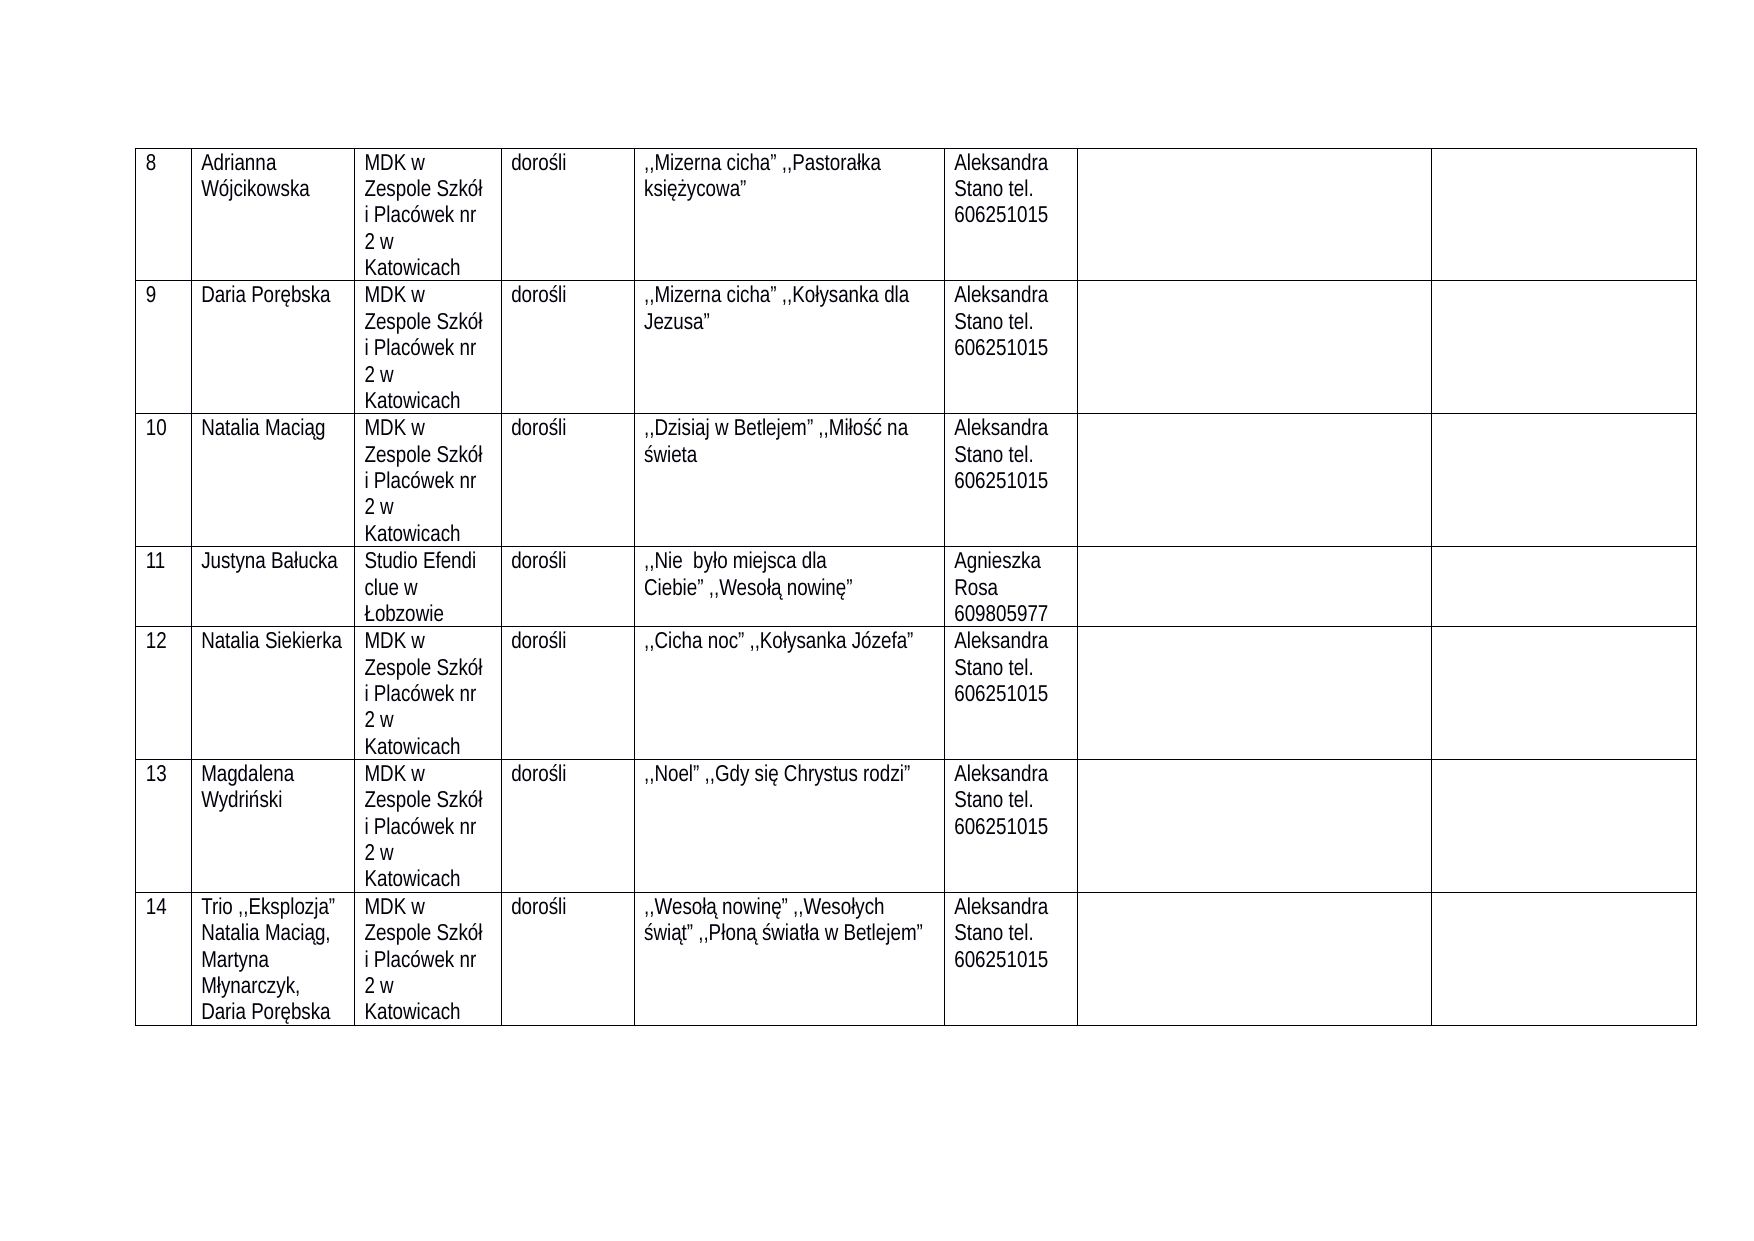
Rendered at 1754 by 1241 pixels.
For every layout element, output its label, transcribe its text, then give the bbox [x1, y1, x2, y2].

table_cell dorośli [502, 760, 634, 892]
table_cell 13 [136, 760, 191, 892]
table_cell Aleksandra Stano tel. 606251015 [945, 149, 1077, 280]
table_cell [1432, 414, 1696, 546]
table_cell Agnieszka Rosa 609805977 [945, 547, 1077, 626]
table_cell dorośli [502, 281, 634, 413]
table_cell 8 [136, 149, 191, 280]
table_cell 14 [136, 893, 191, 1024]
table_cell Aleksandra Stano tel. 606251015 [945, 760, 1077, 892]
table_cell dorośli [502, 149, 634, 280]
table_cell ,,Noel” ,,Gdy się Chrystus rodzi” [635, 760, 944, 892]
table_cell Aleksandra Stano tel. 606251015 [945, 414, 1077, 546]
table_cell [1078, 760, 1431, 892]
table_cell dorośli [502, 893, 634, 1024]
table_cell [1078, 149, 1431, 280]
table_cell Natalia Siekierka [192, 627, 354, 759]
table_cell MDK w Zespole Szkół i Placówek nr 2 w Katowicach [355, 281, 501, 413]
table_cell ,,Dzisiaj w Betlejem” ,,Miłość na świeta [635, 414, 944, 546]
table_cell dorośli [502, 627, 634, 759]
table_cell Aleksandra Stano tel. 606251015 [945, 627, 1077, 759]
table_cell MDK w Zespole Szkół i Placówek nr 2 w Katowicach [355, 760, 501, 892]
table_cell [1078, 281, 1431, 413]
table_cell [1078, 627, 1431, 759]
table_cell Studio Efendi clue w Łobzowie [355, 547, 501, 626]
table_cell MDK w Zespole Szkół i Placówek nr 2 w Katowicach [355, 414, 501, 546]
table_cell ,,Mizerna cicha” ,,Pastorałka księżycowa” [635, 149, 944, 280]
table_cell dorośli [502, 414, 634, 546]
table_cell Justyna Bałucka [192, 547, 354, 626]
table_cell Magdalena Wydriński [192, 760, 354, 892]
table_cell Adrianna Wójcikowska [192, 149, 354, 280]
table_cell ,,Cicha noc” ,,Kołysanka Józefa” [635, 627, 944, 759]
table_cell ,,Mizerna cicha” ,,Kołysanka dla Jezusa” [635, 281, 944, 413]
table_cell Aleksandra Stano tel. 606251015 [945, 893, 1077, 1024]
table_cell [1432, 149, 1696, 280]
table_cell ,,Nie było miejsca dla Ciebie” ,,Wesołą nowinę” [635, 547, 944, 626]
table_cell [1432, 547, 1696, 626]
table_cell Aleksandra Stano tel. 606251015 [945, 281, 1077, 413]
table_cell Natalia Maciąg [192, 414, 354, 546]
table_cell ,,Wesołą nowinę” ,,Wesołych świąt” ,,Płoną światła w Betlejem” [635, 893, 944, 1024]
table_cell dorośli [502, 547, 634, 626]
table_cell 10 [136, 414, 191, 546]
table_cell [1078, 893, 1431, 1024]
table_cell Daria Porębska [192, 281, 354, 413]
table_cell Trio ,,Eksplozja” Natalia Maciąg, Martyna Młynarczyk, Daria Porębska [192, 893, 354, 1024]
table_cell [1432, 893, 1696, 1024]
table_cell [1078, 547, 1431, 626]
table_cell 9 [136, 281, 191, 413]
table_cell [1432, 627, 1696, 759]
table_cell MDK w Zespole Szkół i Placówek nr 2 w Katowicach [355, 893, 501, 1024]
table_cell 12 [136, 627, 191, 759]
table_cell [1432, 281, 1696, 413]
table_cell 11 [136, 547, 191, 626]
table_cell MDK w Zespole Szkół i Placówek nr 2 w Katowicach [355, 149, 501, 280]
table_cell [1432, 760, 1696, 892]
table_cell [1078, 414, 1431, 546]
table_cell MDK w Zespole Szkół i Placówek nr 2 w Katowicach [355, 627, 501, 759]
